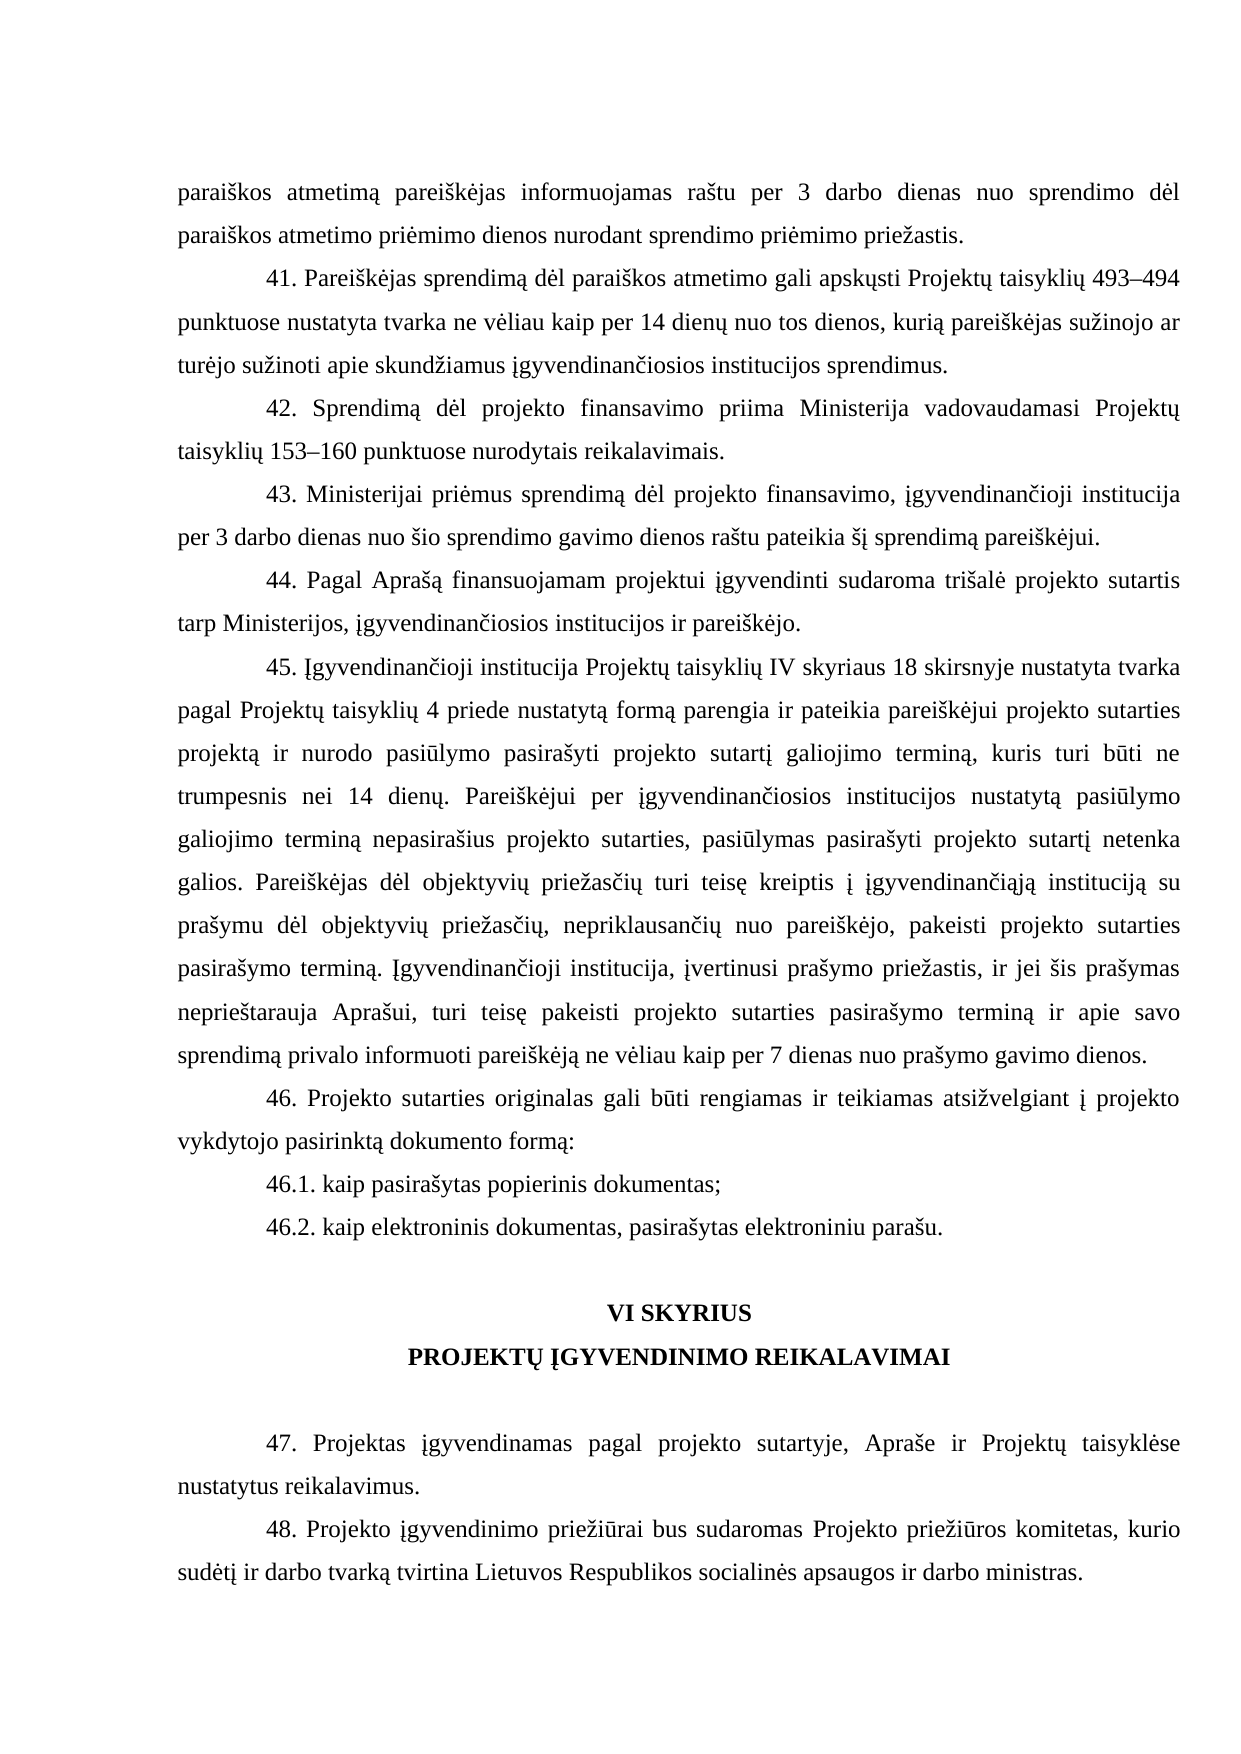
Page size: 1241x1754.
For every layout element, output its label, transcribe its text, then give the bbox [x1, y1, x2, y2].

text 44. Pagal Aprašą finansuojamam projektui įgyvendinti sudaroma trišalė projekto sutartis tarp Ministerijos, įgyvendinančiosios institucijos ir pareiškėjo. [177, 565, 1181, 637]
text 43. Ministerijai priėmus sprendimą dėl projekto finansavimo, įgyvendinančioji institucija per 3 darbo dienas nuo šio sprendimo gavimo dienos raštu pateikia šį sprendimą pareiškėjui. [177, 479, 1181, 551]
text 46.2. kaip elektroninis dokumentas, pasirašytas elektroniniu parašu. [177, 1212, 1181, 1241]
text 45. Įgyvendinančioji institucija Projektų taisyklių IV skyriaus 18 skirsnyje nustatyta tvarka pagal Projektų taisyklių 4 priede nustatytą formą parengia ir pateikia pareiškėjui projekto sutarties projektą ir nurodo pasiūlymo pasirašyti projekto sutartį galiojimo terminą, kuris turi būti ne trumpesnis nei 14 dienų. Pareiškėjui per įgyvendinančiosios institucijos nustatytą pasiūlymo galiojimo terminą nepasirašius projekto sutarties, pasiūlymas pasirašyti projekto sutartį netenka galios. Pareiškėjas dėl objektyvių priežasčių turi teisę kreiptis į įgyvendinančiąją instituciją su prašymu dėl objektyvių priežasčių, nepriklausančių nuo pareiškėjo, pakeisti projekto sutarties pasirašymo terminą. Įgyvendinančioji institucija, įvertinusi prašymo priežastis, ir jei šis prašymas neprieštarauja Aprašui, turi teisę pakeisti projekto sutarties pasirašymo terminą ir apie savo sprendimą privalo informuoti pareiškėją ne vėliau kaip per 7 dienas nuo prašymo gavimo dienos. [177, 652, 1181, 1068]
text 46. Projekto sutarties originalas gali būti rengiamas ir teikiamas atsižvelgiant į projekto vykdytojo pasirinktą dokumento formą: [177, 1083, 1181, 1155]
text VI SKYRIUS [177, 1298, 1181, 1327]
text paraiškos atmetimą pareiškėjas informuojamas raštu per 3 darbo dienas nuo sprendimo dėl paraiškos atmetimo priėmimo dienos nurodant sprendimo priėmimo priežastis. [177, 177, 1181, 249]
text 47. Projektas įgyvendinamas pagal projekto sutartyje, Apraše ir Projektų taisyklėse nustatytus reikalavimus. [177, 1428, 1181, 1500]
text PROJEKTŲ ĮGYVENDINIMO REIKALAVIMAI [177, 1342, 1181, 1370]
text 46.1. kaip pasirašytas popierinis dokumentas; [177, 1169, 1181, 1198]
text 41. Pareiškėjas sprendimą dėl paraiškos atmetimo gali apskųsti Projektų taisyklių 493–494 punktuose nustatyta tvarka ne vėliau kaip per 14 dienų nuo tos dienos, kurią pareiškėjas sužinojo ar turėjo sužinoti apie skundžiamus įgyvendinančiosios institucijos sprendimus. [177, 263, 1181, 378]
text 48. Projekto įgyvendinimo priežiūrai bus sudaromas Projekto priežiūros komitetas, kurio sudėtį ir darbo tvarką tvirtina Lietuvos Respublikos socialinės apsaugos ir darbo ministras. [177, 1514, 1181, 1586]
text 42. Sprendimą dėl projekto finansavimo priima Ministerija vadovaudamasi Projektų taisyklių 153–160 punktuose nurodytais reikalavimais. [177, 393, 1181, 465]
